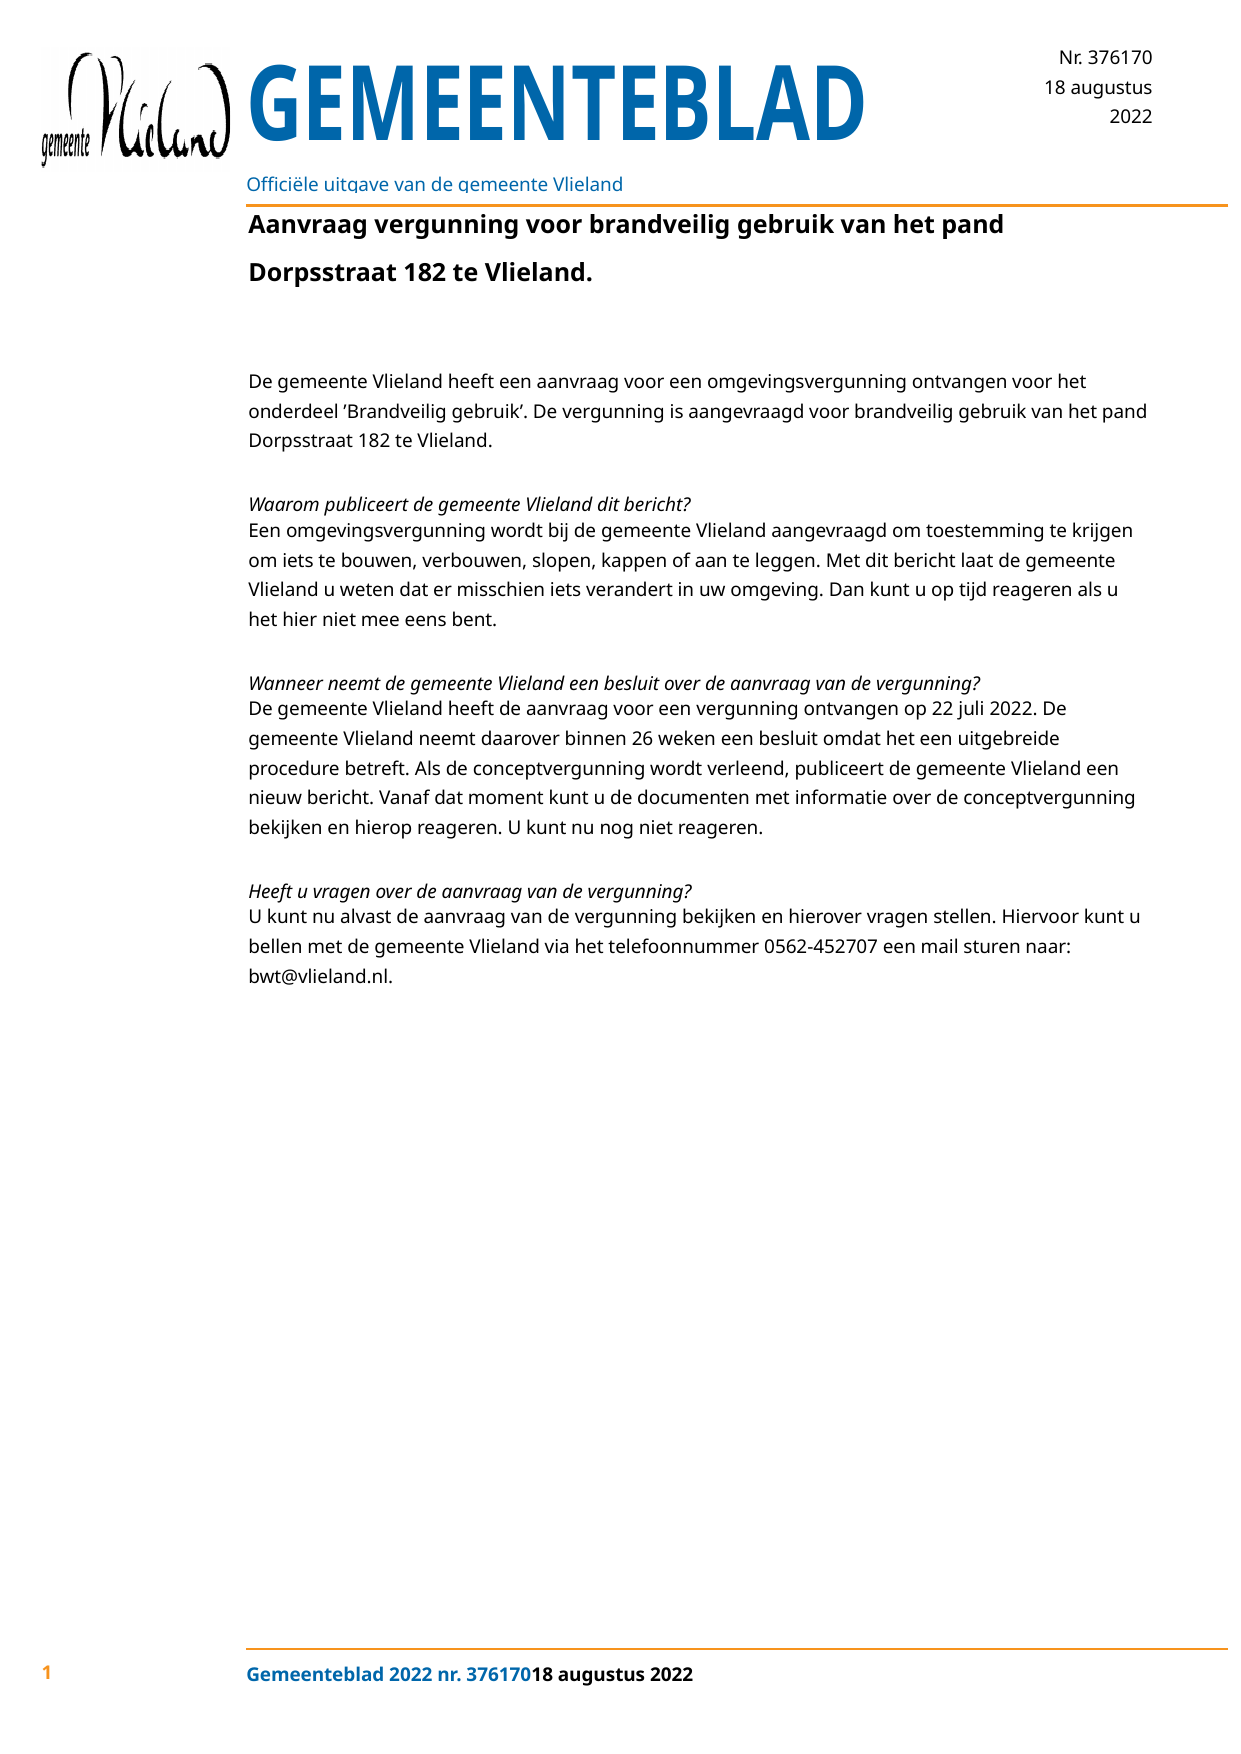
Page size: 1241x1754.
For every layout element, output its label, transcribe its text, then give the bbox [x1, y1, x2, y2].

text Heeft u vragen over de aanvraag van de vergunning? [248, 878, 1152, 904]
text Wanneer neemt de gemeente Vlieland een besluit over de aanvraag van de vergunning? [248, 670, 1152, 696]
text U kunt nu alvast de aanvraag van de vergunning bekijken en hierover vragen stellen. Hiervoor kunt u bellen met de gemeente Vlieland via het telefoonnummer 0562-452707 een mail sturen naar: bwt@vlieland.nl. [248, 904, 1152, 988]
text Aanvraag vergunning voor brandveilig gebruik van het pand Dorpsstraat 182 te Vlieland. [248, 207, 1152, 288]
text Een omgevingsvergunning wordt bij de gemeente Vlieland aangevraagd om toestemming te krijgen om iets te bouwen, verbouwen, slopen, kappen of aan te leggen. Met dit bericht laat de gemeente Vlieland u weten dat er misschien iets verandert in uw omgeving. Dan kunt u op tijd reageren als u het hier niet mee eens bent. [248, 517, 1152, 632]
text De gemeente Vlieland heeft de aanvraag voor een vergunning ontvangen op 22 juli 2022. De gemeente Vlieland neemt daarover binnen 26 weken een besluit omdat het een uitgebreide procedure betreft. Als de conceptvergunning wordt verleend, publiceert de gemeente Vlieland een nieuw bericht. Vanaf dat moment kunt u de documenten met informatie over de conceptvergunning bekijken en hierop reageren. U kunt nu nog niet reageren. [248, 696, 1152, 840]
text Waarom publiceert de gemeente Vlieland dit bericht? [248, 491, 1152, 517]
text De gemeente Vlieland heeft een aanvraag voor een omgevingsvergunning ontvangen voor het onderdeel ’Brandveilig gebruik’. De vergunning is aangevraagd voor brandveilig gebruik van het pand Dorpsstraat 182 te Vlieland. [248, 368, 1152, 453]
picture [41, 47, 231, 172]
